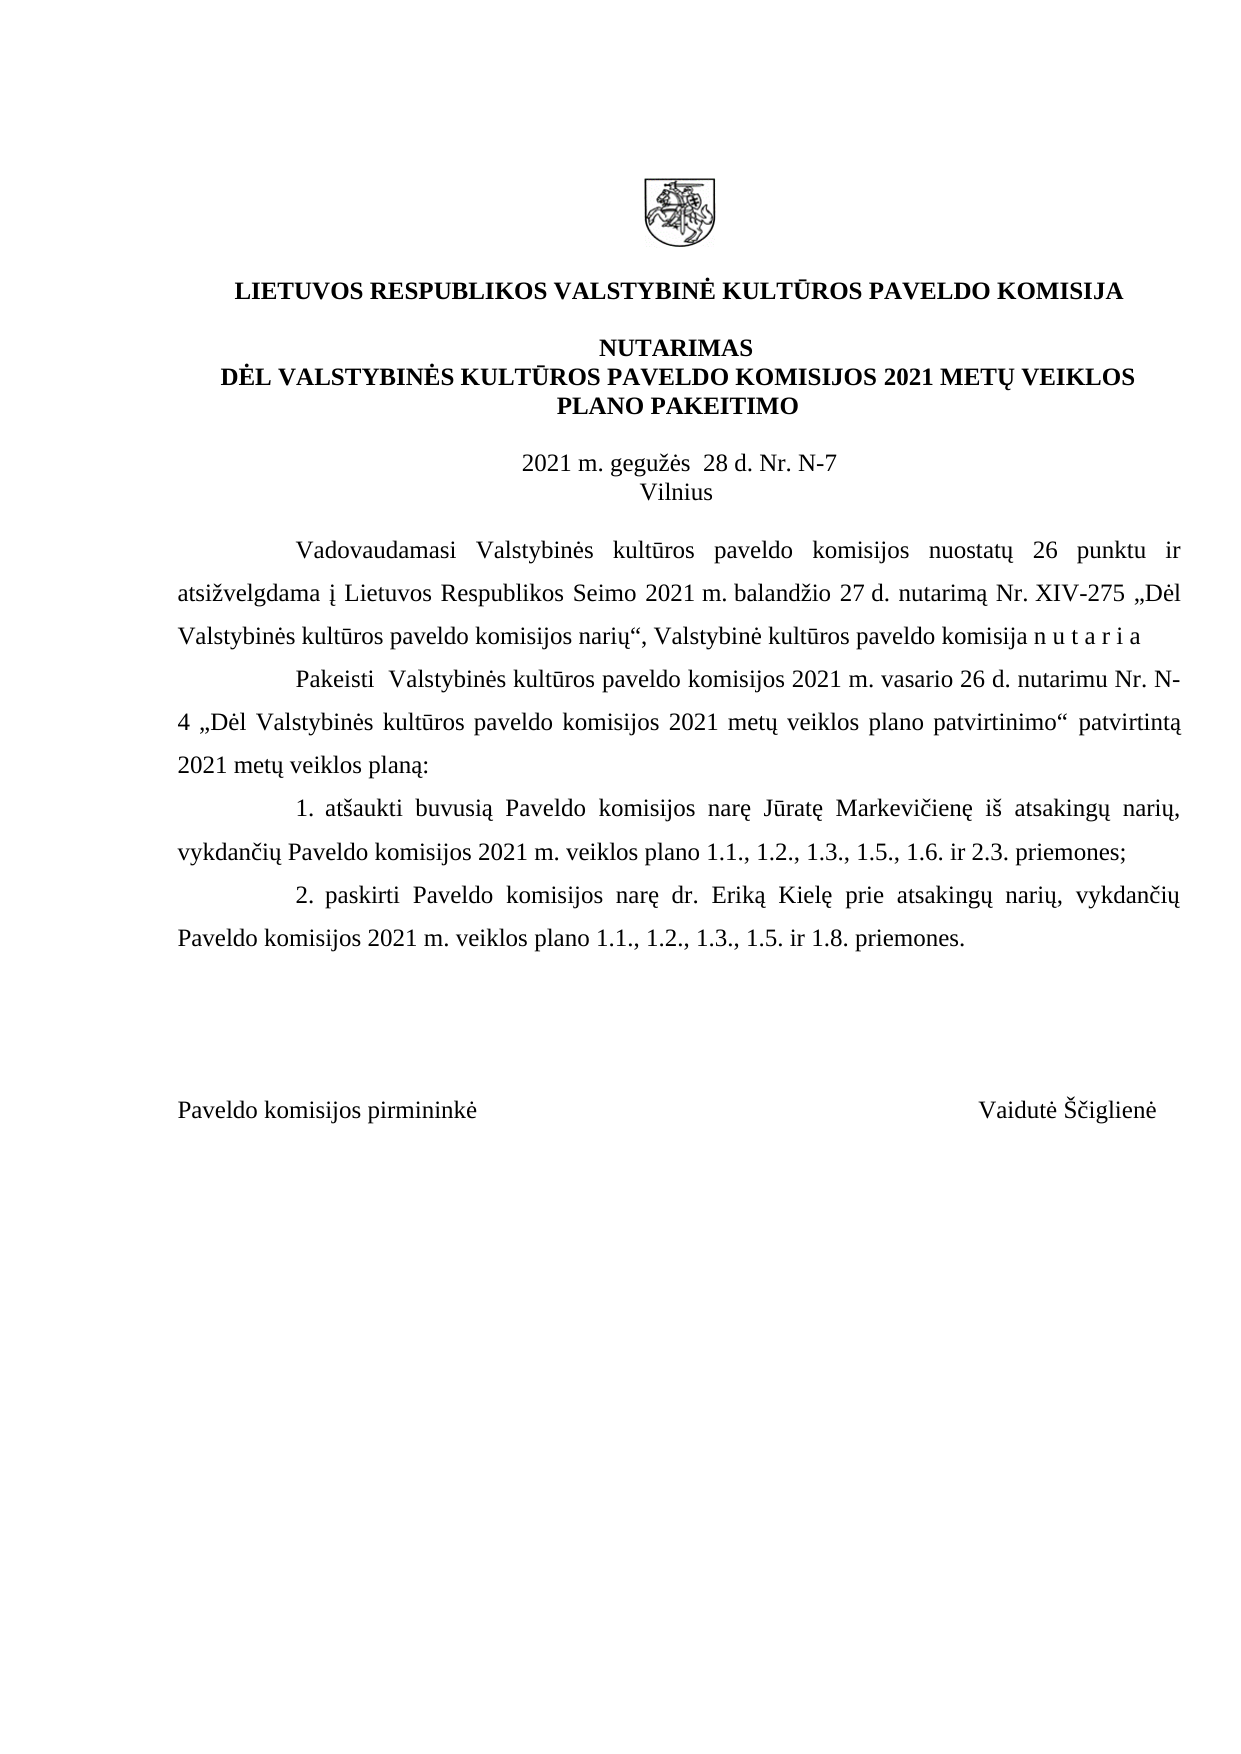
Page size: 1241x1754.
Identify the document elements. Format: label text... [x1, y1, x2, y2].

text Vadovaudamasi Valstybinės kultūros paveldo komisijos nuostatų 26 punktu ir atsižvelgdama į Lietuvos Respublikos Seimo 2021 m. balandžio 27 d. nutarimą Nr. XIV-275 „Dėl Valstybinės kultūros paveldo komisijos narių“, Valstybinė kultūros paveldo komisija n u t a r i a [177, 535, 1181, 650]
text Paveldo komisijos pirmininkė Vaidutė Ščiglienė [177, 1095, 1181, 1124]
text 2. paskirti Paveldo komisijos narę dr. Eriką Kielę prie atsakingų narių, vykdančių Paveldo komisijos 2021 m. veiklos plano 1.1., 1.2., 1.3., 1.5. ir 1.8. priemones. [177, 880, 1181, 952]
text LIETUVOS RESPUBLIKOS VALSTYBINĖ KULTŪROS PAVELDO KOMISIJA [177, 276, 1181, 305]
text 2021 m. gegužės 28 d. Nr. N-7 [177, 448, 1181, 477]
text 1. atšaukti buvusią Paveldo komisijos narę Jūratę Markevičienę iš atsakingų narių, vykdančių Paveldo komisijos 2021 m. veiklos plano 1.1., 1.2., 1.3., 1.5., 1.6. ir 2.3. priemones; [177, 793, 1181, 865]
text Pakeisti Valstybinės kultūros paveldo komisijos 2021 m. vasario 26 d. nutarimu Nr. N-4 „Dėl Valstybinės kultūros paveldo komisijos 2021 metų veiklos plano patvirtinimo“ patvirtintą 2021 metų veiklos planą: [177, 664, 1181, 779]
text Vilnius [177, 477, 1181, 506]
text DĖL VALSTYBINĖS KULTŪROS PAVELDO KOMISIJOS 2021 METŲ VEIKLOS PLANO PAKEITIMO [177, 362, 1178, 420]
text NUTARIMAS [177, 333, 1181, 362]
